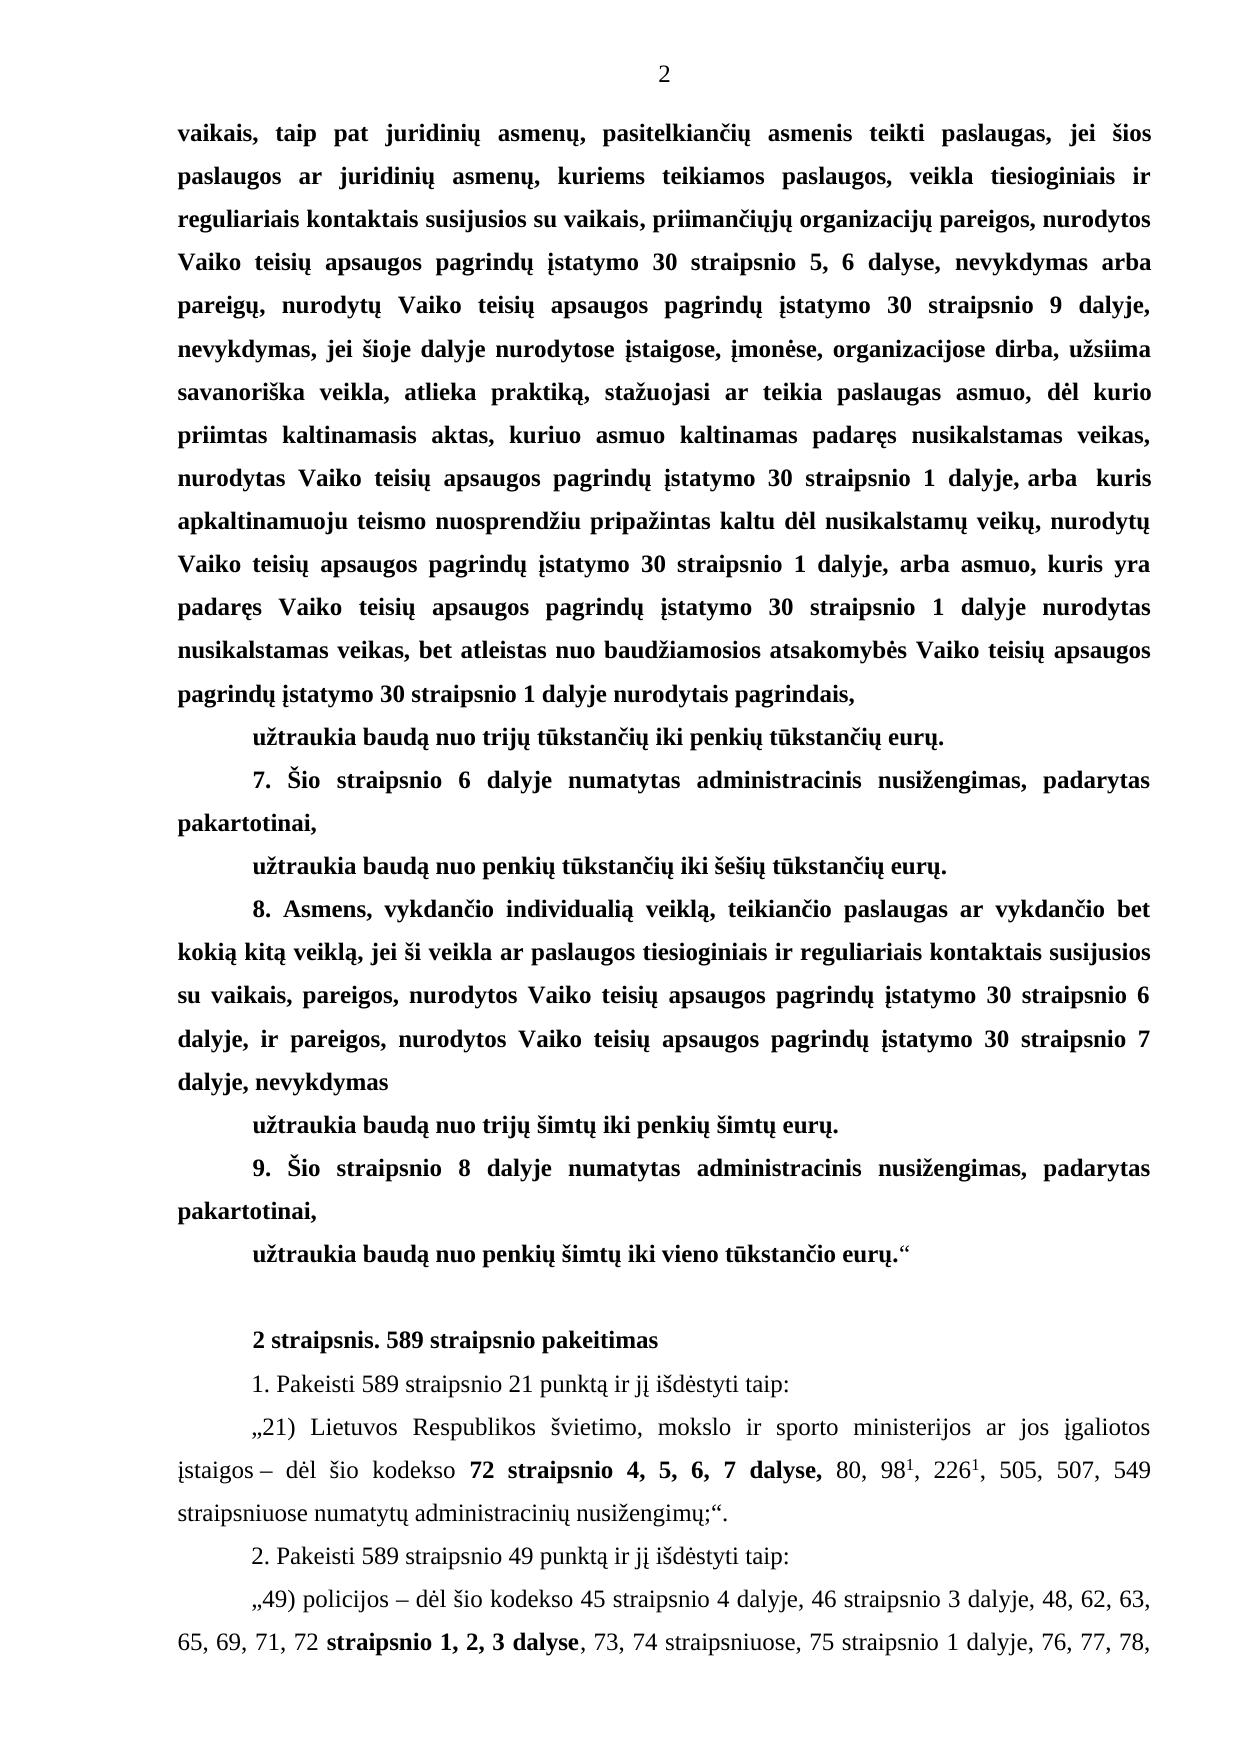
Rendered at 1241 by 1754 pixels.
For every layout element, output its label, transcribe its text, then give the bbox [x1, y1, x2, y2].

text 8. Asmens, vykdančio individualią veiklą, teikiančio paslaugas ar vykdančio bet kokią kitą veiklą, jei ši veikla ar paslaugos tiesioginiais ir reguliariais kontaktais susijusios su vaikais, pareigos, nurodytos Vaiko teisių apsaugos pagrindų įstatymo 30 straipsnio 6 dalyje, ir pareigos, nurodytos Vaiko teisių apsaugos pagrindų įstatymo 30 straipsnio 7 dalyje, nevykdymas [177, 894, 1152, 1096]
text 9. Šio straipsnio 8 dalyje numatytas administracinis nusižengimas, padarytas pakartotinai, [177, 1153, 1152, 1225]
text užtraukia baudą nuo penkių šimtų iki vieno tūkstančio eurų.“ [177, 1239, 1152, 1268]
text „21) Lietuvos Respublikos švietimo, mokslo ir sporto ministerijos ar jos įgaliotos įstaigos – dėl šio kodekso 72 straipsnio 4, 5, 6, 7 dalyse, 80, 981, 2261, 505, 507, 549 straipsniuose numatytų administracinių nusižengimų;“. [177, 1412, 1152, 1527]
text užtraukia baudą nuo penkių tūkstančių iki šešių tūkstančių eurų. [177, 851, 1152, 880]
text 2. Pakeisti 589 straipsnio 49 punktą ir jį išdėstyti taip: [177, 1541, 1152, 1570]
text 7. Šio straipsnio 6 dalyje numatytas administracinis nusižengimas, padarytas pakartotinai, [177, 765, 1152, 837]
text užtraukia baudą nuo trijų šimtų iki penkių šimtų eurų. [177, 1110, 1152, 1139]
text vaikais, taip pat juridinių asmenų, pasitelkiančių asmenis teikti paslaugas, jei šios paslaugos ar juridinių asmenų, kuriems teikiamos paslaugos, veikla tiesioginiais ir reguliariais kontaktais susijusios su vaikais, priimančiųjų organizacijų pareigos, nurodytos Vaiko teisių apsaugos pagrindų įstatymo 30 straipsnio 5, 6 dalyse, nevykdymas arba pareigų, nurodytų Vaiko teisių apsaugos pagrindų įstatymo 30 straipsnio 9 dalyje, nevykdymas, jei šioje dalyje nurodytose įstaigose, įmonėse, organizacijose dirba, užsiima savanoriška veikla, atlieka praktiką, stažuojasi ar teikia paslaugas asmuo, dėl kurio priimtas kaltinamasis aktas, kuriuo asmuo kaltinamas padaręs nusikalstamas veikas, nurodytas Vaiko teisių apsaugos pagrindų įstatymo 30 straipsnio 1 dalyje, arba kuris apkaltinamuoju teismo nuosprendžiu pripažintas kaltu dėl nusikalstamų veikų, nurodytų Vaiko teisių apsaugos pagrindų įstatymo 30 straipsnio 1 dalyje, arba asmuo, kuris yra padaręs Vaiko teisių apsaugos pagrindų įstatymo 30 straipsnio 1 dalyje nurodytas nusikalstamas veikas, bet atleistas nuo baudžiamosios atsakomybės Vaiko teisių apsaugos pagrindų įstatymo 30 straipsnio 1 dalyje nurodytais pagrindais, [177, 118, 1152, 707]
text 2 straipsnis. 589 straipsnio pakeitimas [252, 1326, 1152, 1354]
text „49) policijos – dėl šio kodekso 45 straipsnio 4 dalyje, 46 straipsnio 3 dalyje, 48, 62, 63, 65, 69, 71, 72 straipsnio 1, 2, 3 dalyse, 73, 74 straipsniuose, 75 straipsnio 1 dalyje, 76, 77, 78, [177, 1584, 1152, 1656]
text užtraukia baudą nuo trijų tūkstančių iki penkių tūkstančių eurų. [177, 722, 1152, 751]
text 1. Pakeisti 589 straipsnio 21 punktą ir jį išdėstyti taip: [177, 1369, 1152, 1397]
